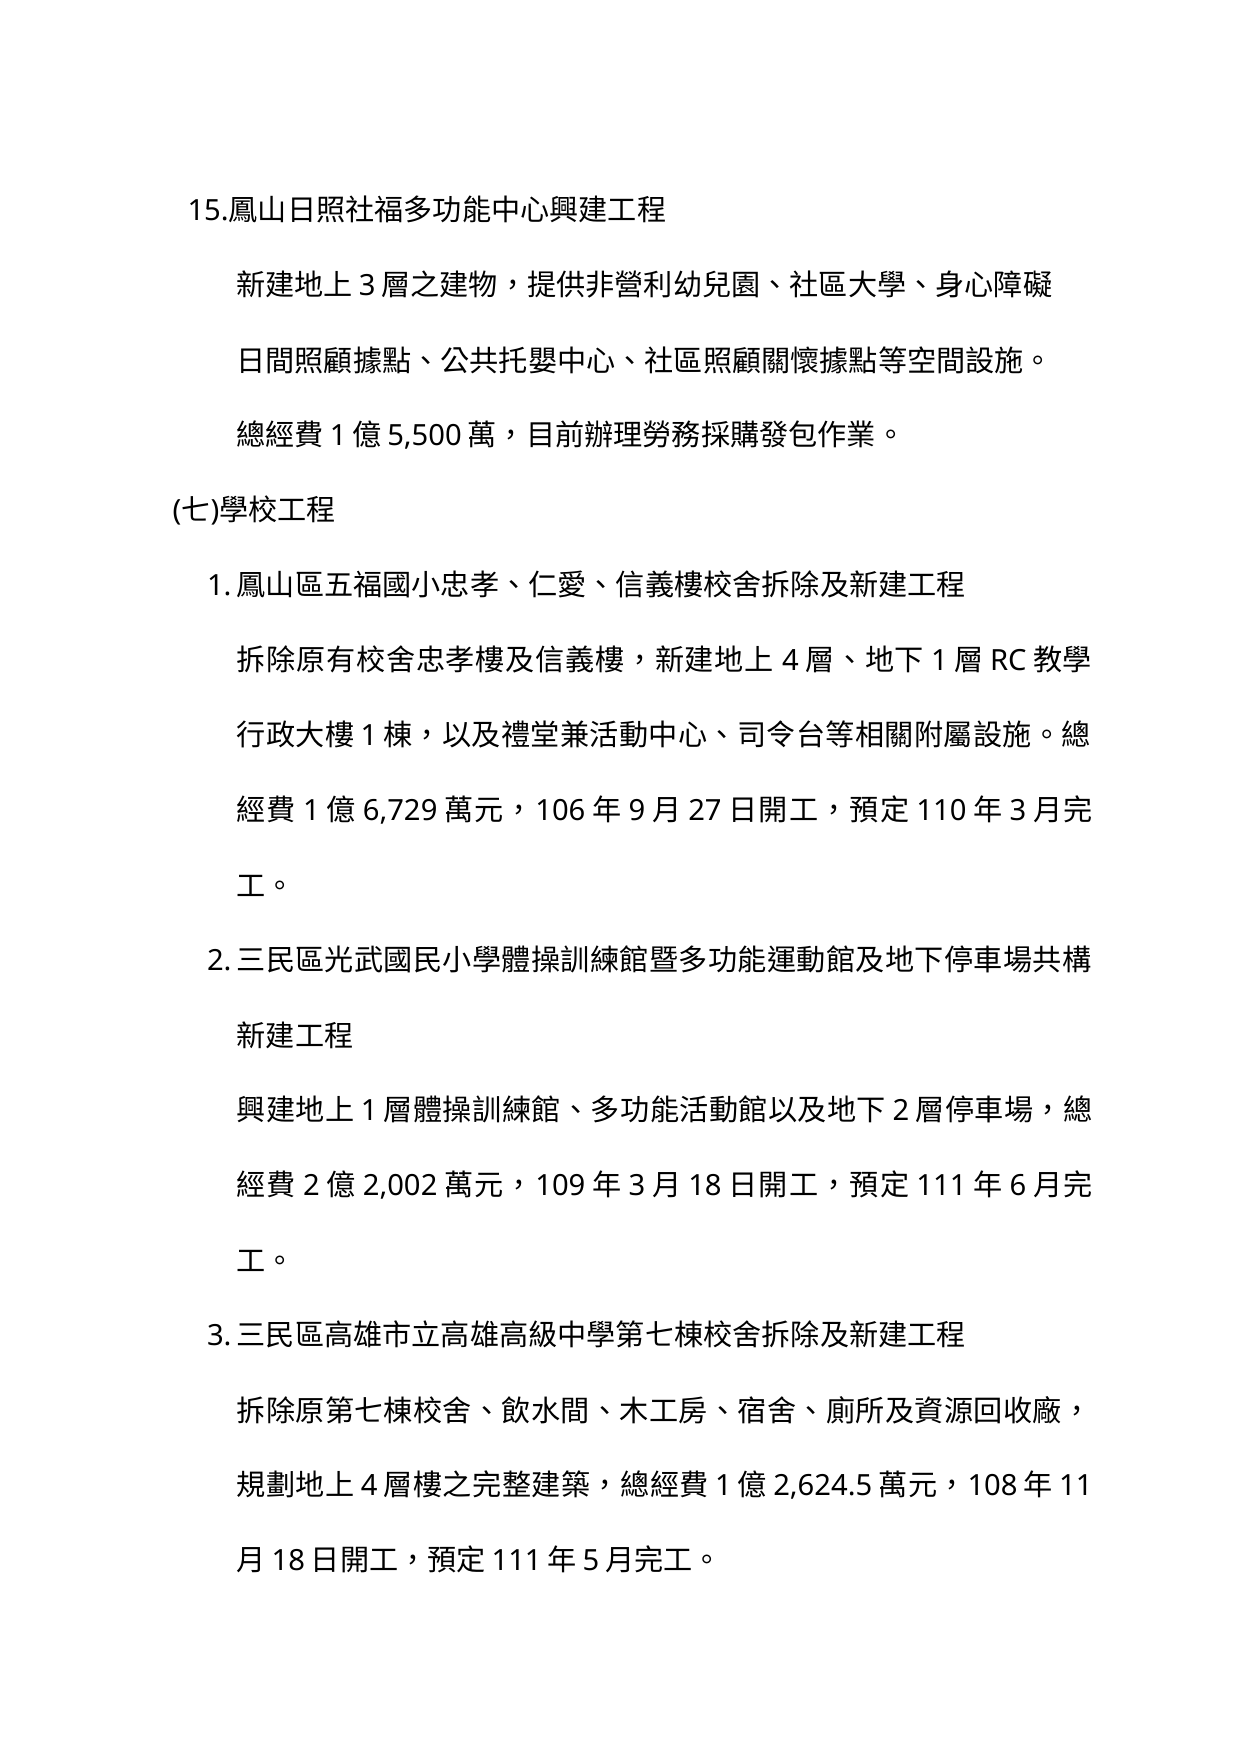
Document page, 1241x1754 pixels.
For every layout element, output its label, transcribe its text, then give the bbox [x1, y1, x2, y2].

list 三民區高雄市立高雄高級中學第七棟校舍拆除及新建工程 拆除原第七棟校舍、飲水間、木工房、宿舍、廁所及資源回收廠，規劃地上4層樓之完整建築，總經費1億2,624.5萬元，108年11月18日開工，預定111年5月完工。 [207, 1289, 1092, 1589]
text 15.鳳山日照社福多功能中心興建工程 [173, 164, 1092, 239]
text (七)學校工程 [172, 464, 1092, 539]
list 鳳山區五福國小忠孝、仁愛、信義樓校舍拆除及新建工程 拆除原有校舍忠孝樓及信義樓，新建地上4層、地下1層RC教學行政大樓1棟，以及禮堂兼活動中心、司令台等相關附屬設施。總經費1億6,729萬元，106年9月27日開工，預定110年3月完工。 [207, 539, 1092, 914]
list 三民區光武國民小學體操訓練館暨多功能運動館及地下停車場共構新建工程 興建地上1層體操訓練館、多功能活動館以及地下2層停車場，總經費2億2,002萬元，109年3月18日開工，預定111年6月完工。 [207, 914, 1092, 1289]
text 新建地上3層之建物，提供非營利幼兒園、社區大學、身心障礙日間照顧據點、公共托嬰中心、社區照顧關懷據點等空間設施。總經費1億5,500萬，目前辦理勞務採購發包作業。 [236, 239, 1080, 464]
